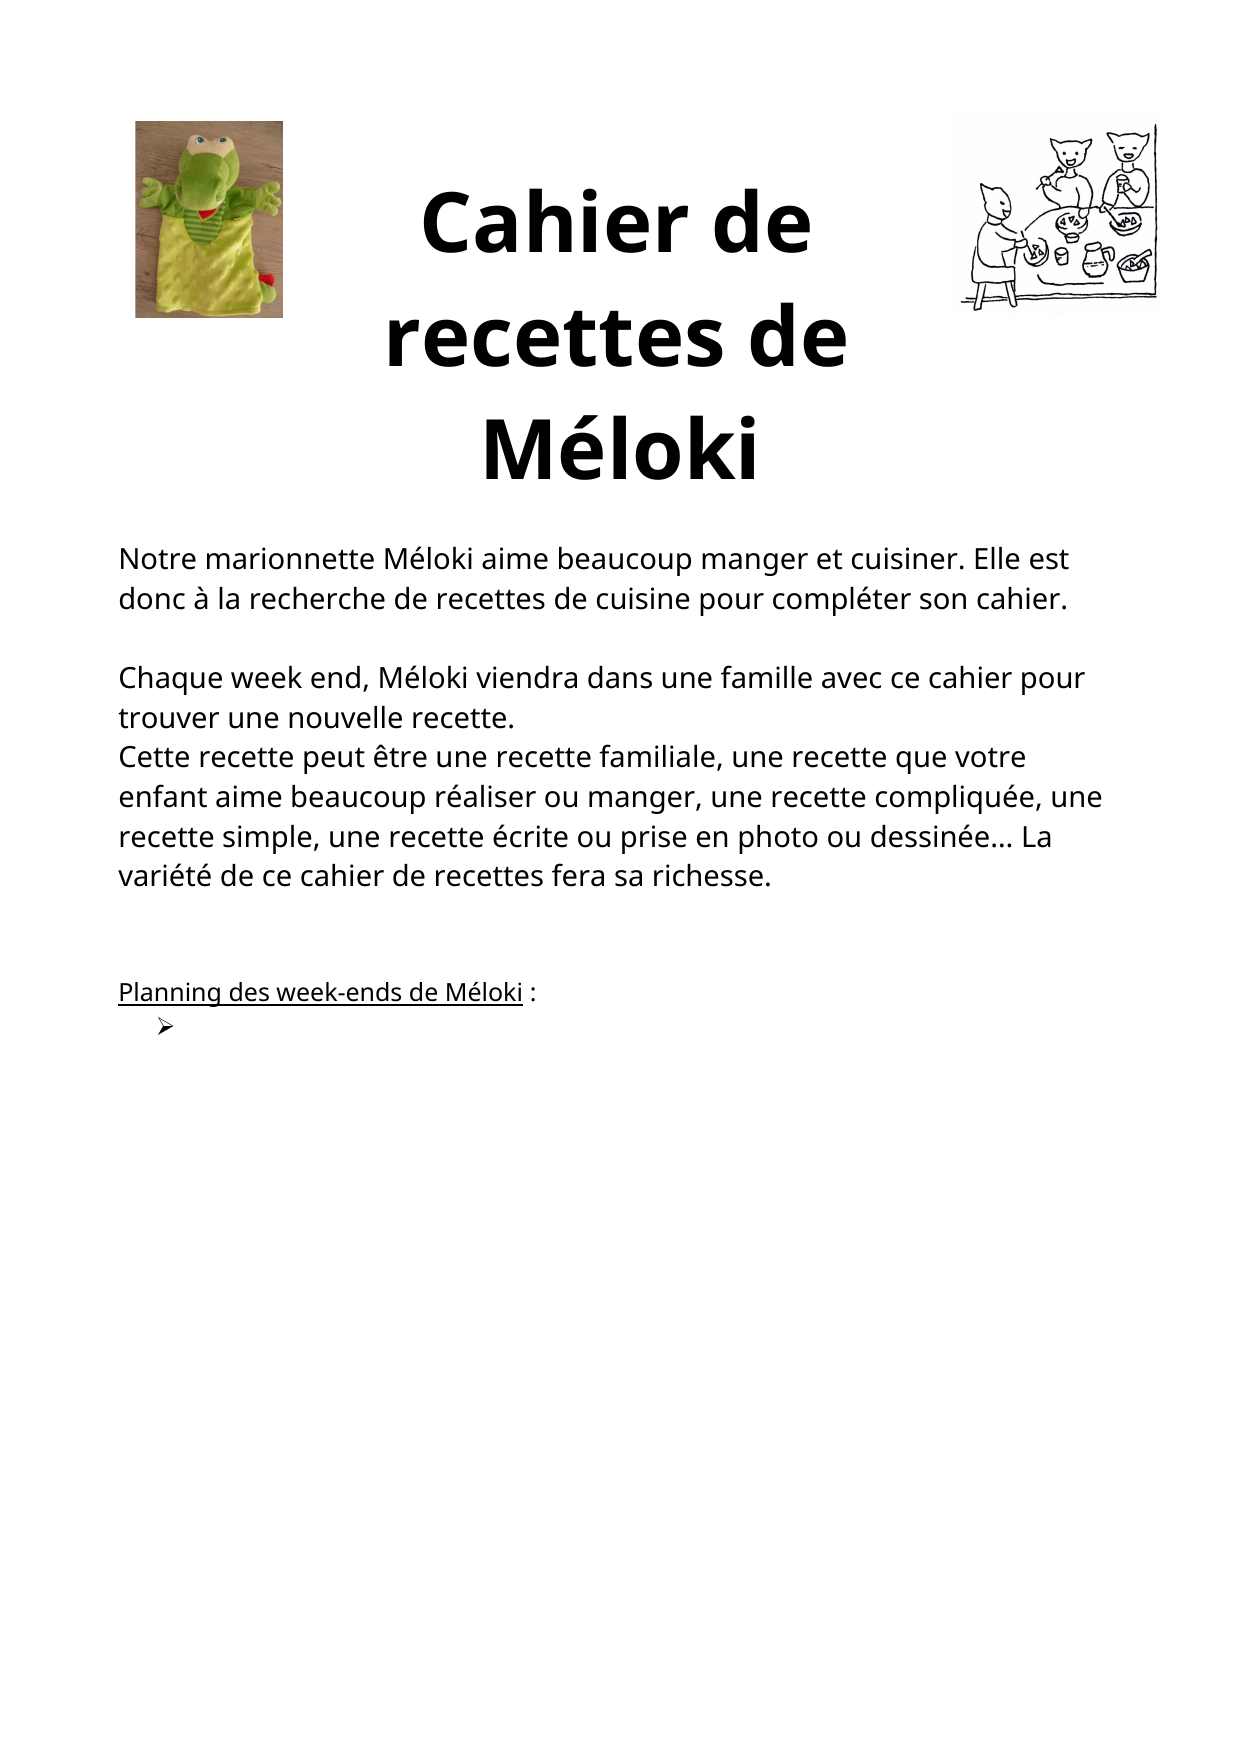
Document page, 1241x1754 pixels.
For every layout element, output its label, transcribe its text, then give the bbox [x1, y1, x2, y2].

picture [135, 121, 283, 318]
text Notre marionnette Méloki aime beaucoup manger et cuisiner. Elle est donc à la recherche de recettes de cuisine pour compléter son cahier. [118, 538, 1122, 618]
text Cahier de recettes de Méloki [118, 163, 1122, 504]
text Chaque week end, Méloki viendra dans une famille avec ce cahier pour trouver une nouvelle recette. [118, 657, 1122, 737]
text Cette recette peut être une recette familiale, une recette que votre enfant aime beaucoup réaliser ou manger, une recette compliquée, une recette simple, une recette écrite ou prise en photo ou dessinée… La variété de ce cahier de recettes fera sa richesse. [118, 737, 1122, 895]
text Planning des week-ends de Méloki : [118, 975, 1122, 1009]
picture [950, 108, 1167, 318]
